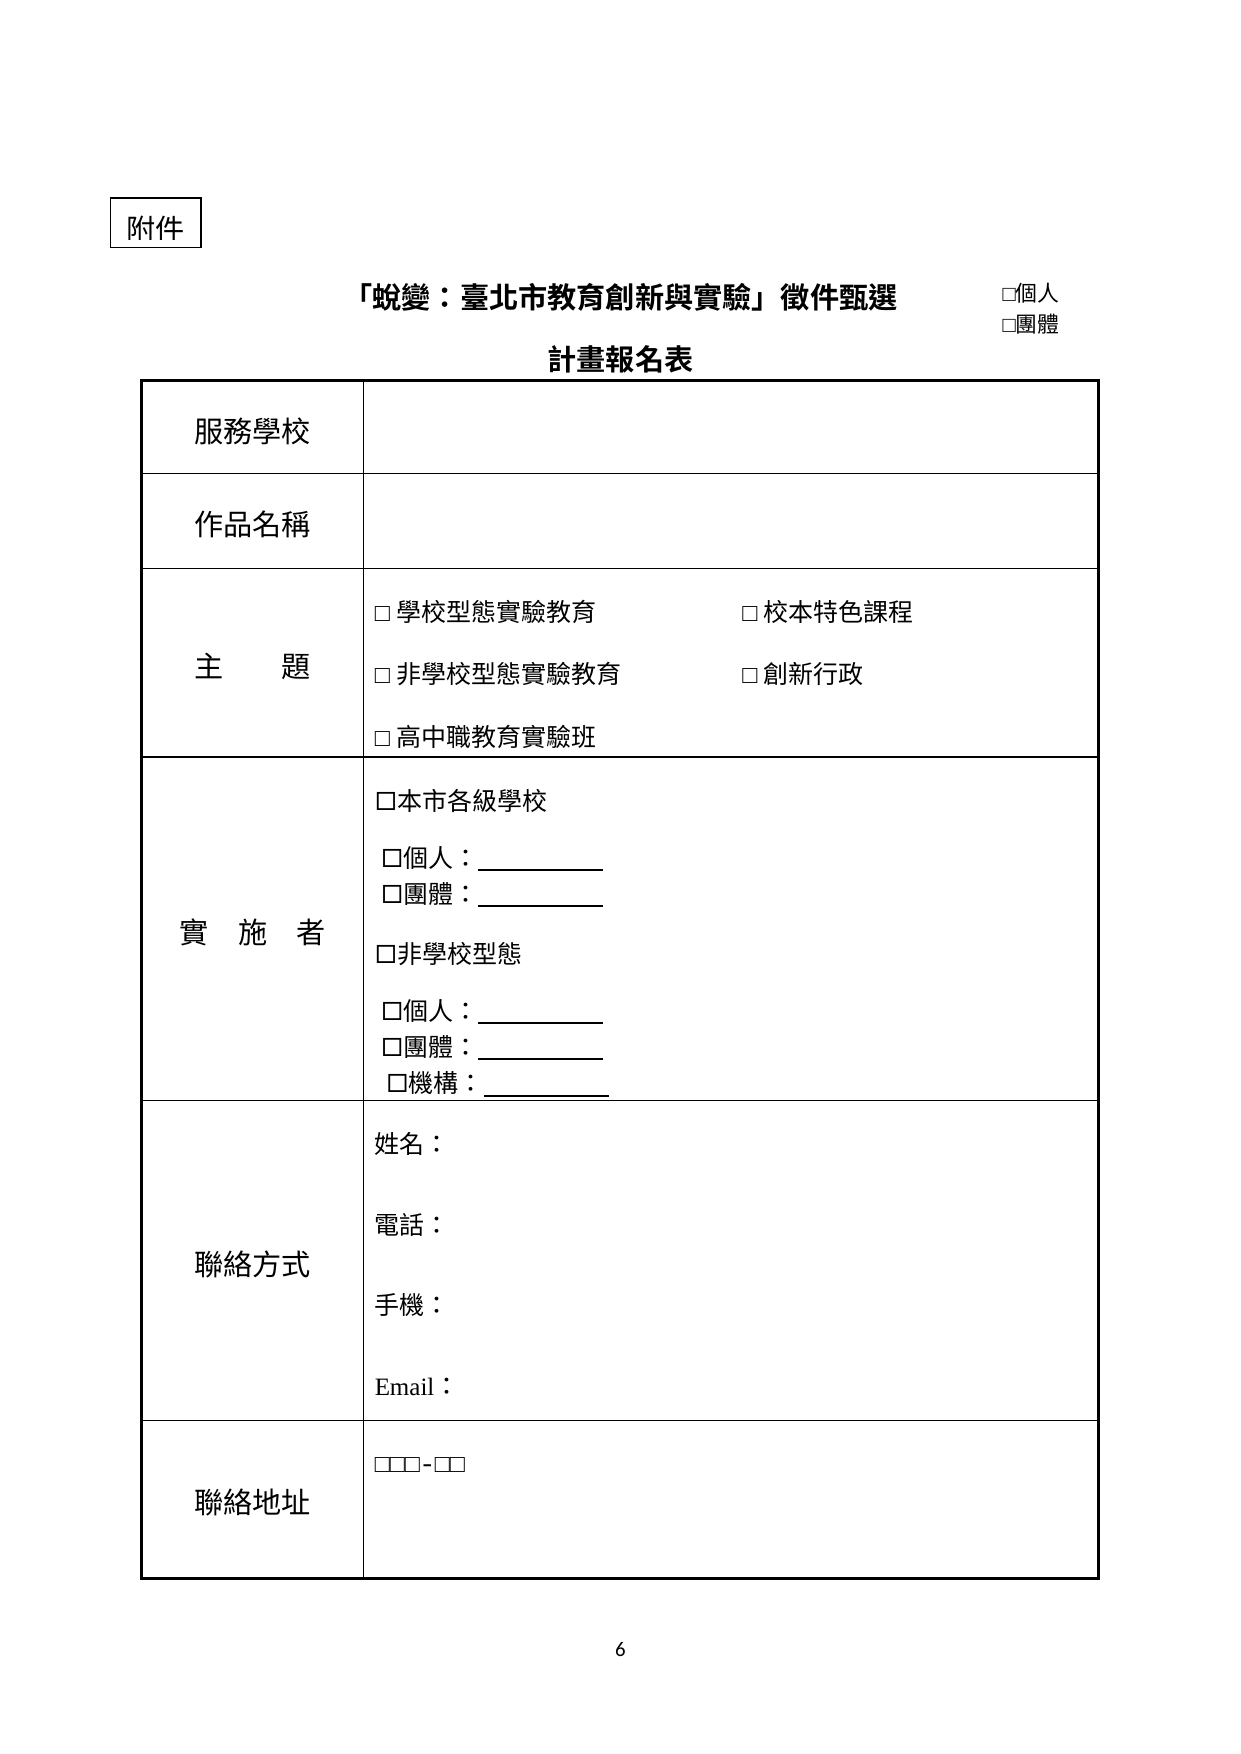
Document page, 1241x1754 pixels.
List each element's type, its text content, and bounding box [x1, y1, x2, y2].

text 「蛻變：臺北市教育創新與實驗」徵件甄選 [112, 254, 1128, 341]
table_cell 本市各級學校 個人： 團體： 非學校型態 個人： 團體： 機構： [364, 758, 1097, 1100]
table_cell 主 題 [143, 569, 363, 756]
table_header 服務學校 [143, 382, 363, 473]
table_cell □ 校本特色課程 □ 創新行政 [731, 569, 1097, 756]
table_cell [364, 474, 1097, 568]
text □個人 [1002, 276, 1088, 307]
table_cell 姓名： 電話： 手機： Email： [364, 1101, 1097, 1419]
table_cell □□□-□□ [364, 1421, 1097, 1577]
table_cell 聯絡方式 [143, 1101, 363, 1419]
text □團體 [1002, 307, 1088, 334]
text 計畫報名表 [112, 316, 1128, 379]
table_cell □ 學校型態實驗教育 □ 非學校型態實驗教育 □ 高中職教育實驗班 [364, 569, 731, 756]
table_cell 作品名稱 [143, 474, 363, 568]
table_cell 聯絡地址 [143, 1421, 363, 1577]
table_cell 實 施 者 [143, 758, 363, 1100]
text [111, 199, 200, 247]
text 附件 [126, 206, 185, 239]
table_header [364, 382, 1097, 473]
